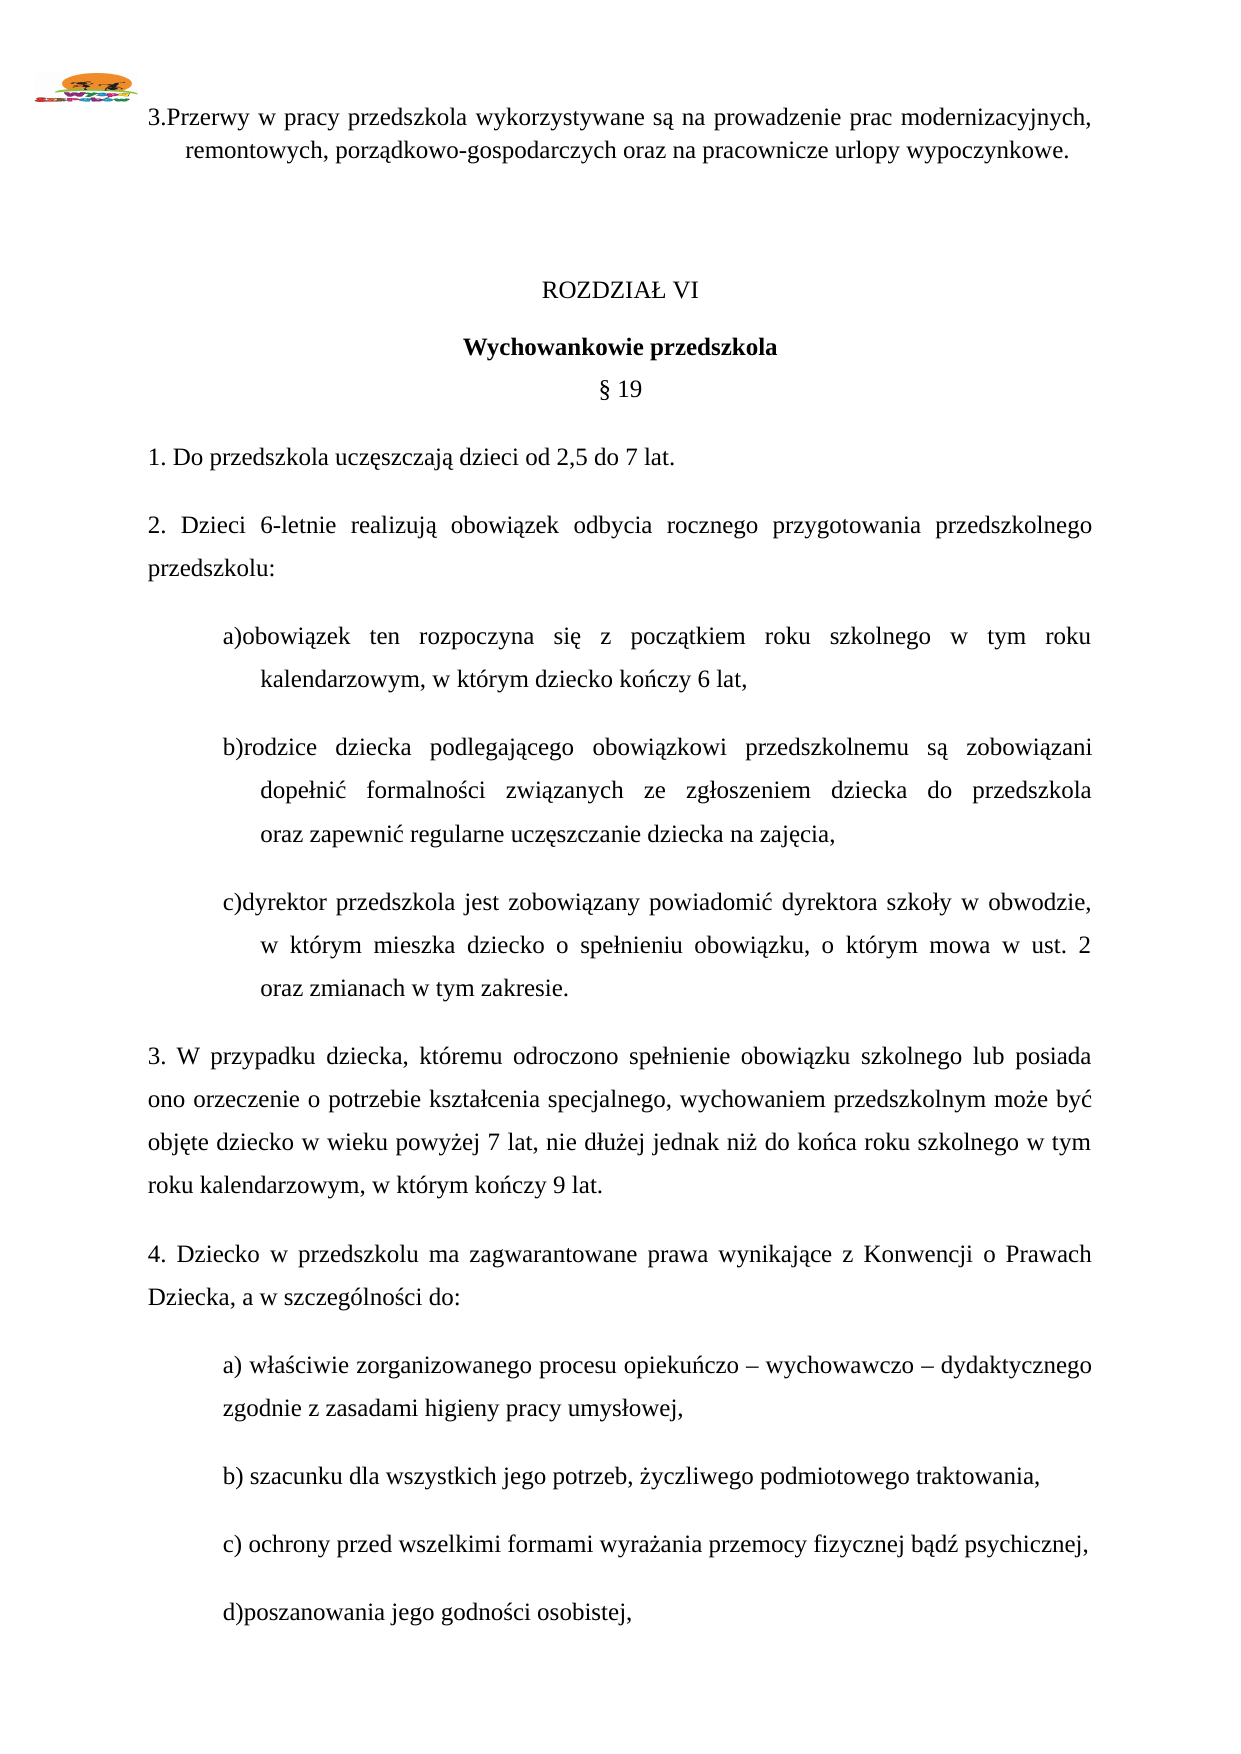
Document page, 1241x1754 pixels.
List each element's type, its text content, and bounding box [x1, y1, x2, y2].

list poszanowania jego godności osobistej, [223, 1597, 1093, 1626]
text c) ochrony przed wszelkimi formami wyrażania przemocy fizycznej bądź psychicznej, [223, 1529, 1093, 1558]
list obowiązek ten rozpoczyna się z początkiem roku szkolnego w tym roku kalendarzowym, w którym dziecko kończy 6 lat, [223, 621, 1093, 693]
list rodzice dziecka podlegającego obowiązkowi przedszkolnemu są zobowiązani dopełnić formalności związanych ze zgłoszeniem dziecka do przedszkola oraz zapewnić regularne uczęszczanie dziecka na zajęcia, [223, 732, 1093, 847]
text b) szacunku dla wszystkich jego potrzeb, życzliwego podmiotowego traktowania, [223, 1461, 1093, 1490]
picture [34, 73, 138, 102]
text 2. Dzieci 6-letnie realizują obowiązek odbycia rocznego przygotowania przedszkolnego przedszkolu: [148, 510, 1093, 582]
text 4. Dziecko w przedszkolu ma zagwarantowane prawa wynikające z Konwencji o Prawach Dziecka, a w szczególności do: [148, 1239, 1093, 1311]
list Przerwy w pracy przedszkola wykorzystywane są na prowadzenie prac modernizacyjnych, remontowych, porządkowo-gospodarczych oraz na pracownicze urlopy wypoczynkowe. [148, 102, 1093, 163]
list dyrektor przedszkola jest zobowiązany powiadomić dyrektora szkoły w obwodzie, w którym mieszka dziecko o spełnieniu obowiązku, o którym mowa w ust. 2 oraz zmianach w tym zakresie. [223, 887, 1093, 1002]
text 1. Do przedszkola uczęszczają dzieci od 2,5 do 7 lat. [148, 442, 1093, 471]
text Wychowankowie przedszkola [148, 332, 1093, 361]
text ROZDZIAŁ VI [148, 275, 1093, 304]
text 3. W przypadku dziecka, któremu odroczono spełnienie obowiązku szkolnego lub posiada ono orzeczenie o potrzebie kształcenia specjalnego, wychowaniem przedszkolnym może być objęte dziecko w wieku powyżej 7 lat, nie dłużej jednak niż do końca roku szkolnego w tym roku kalendarzowym, w którym kończy 9 lat. [148, 1041, 1093, 1199]
text § 19 [148, 374, 1093, 402]
text a) właściwie zorganizowanego procesu opiekuńczo – wychowawczo – dydaktycznego zgodnie z zasadami higieny pracy umysłowej, [223, 1350, 1093, 1422]
